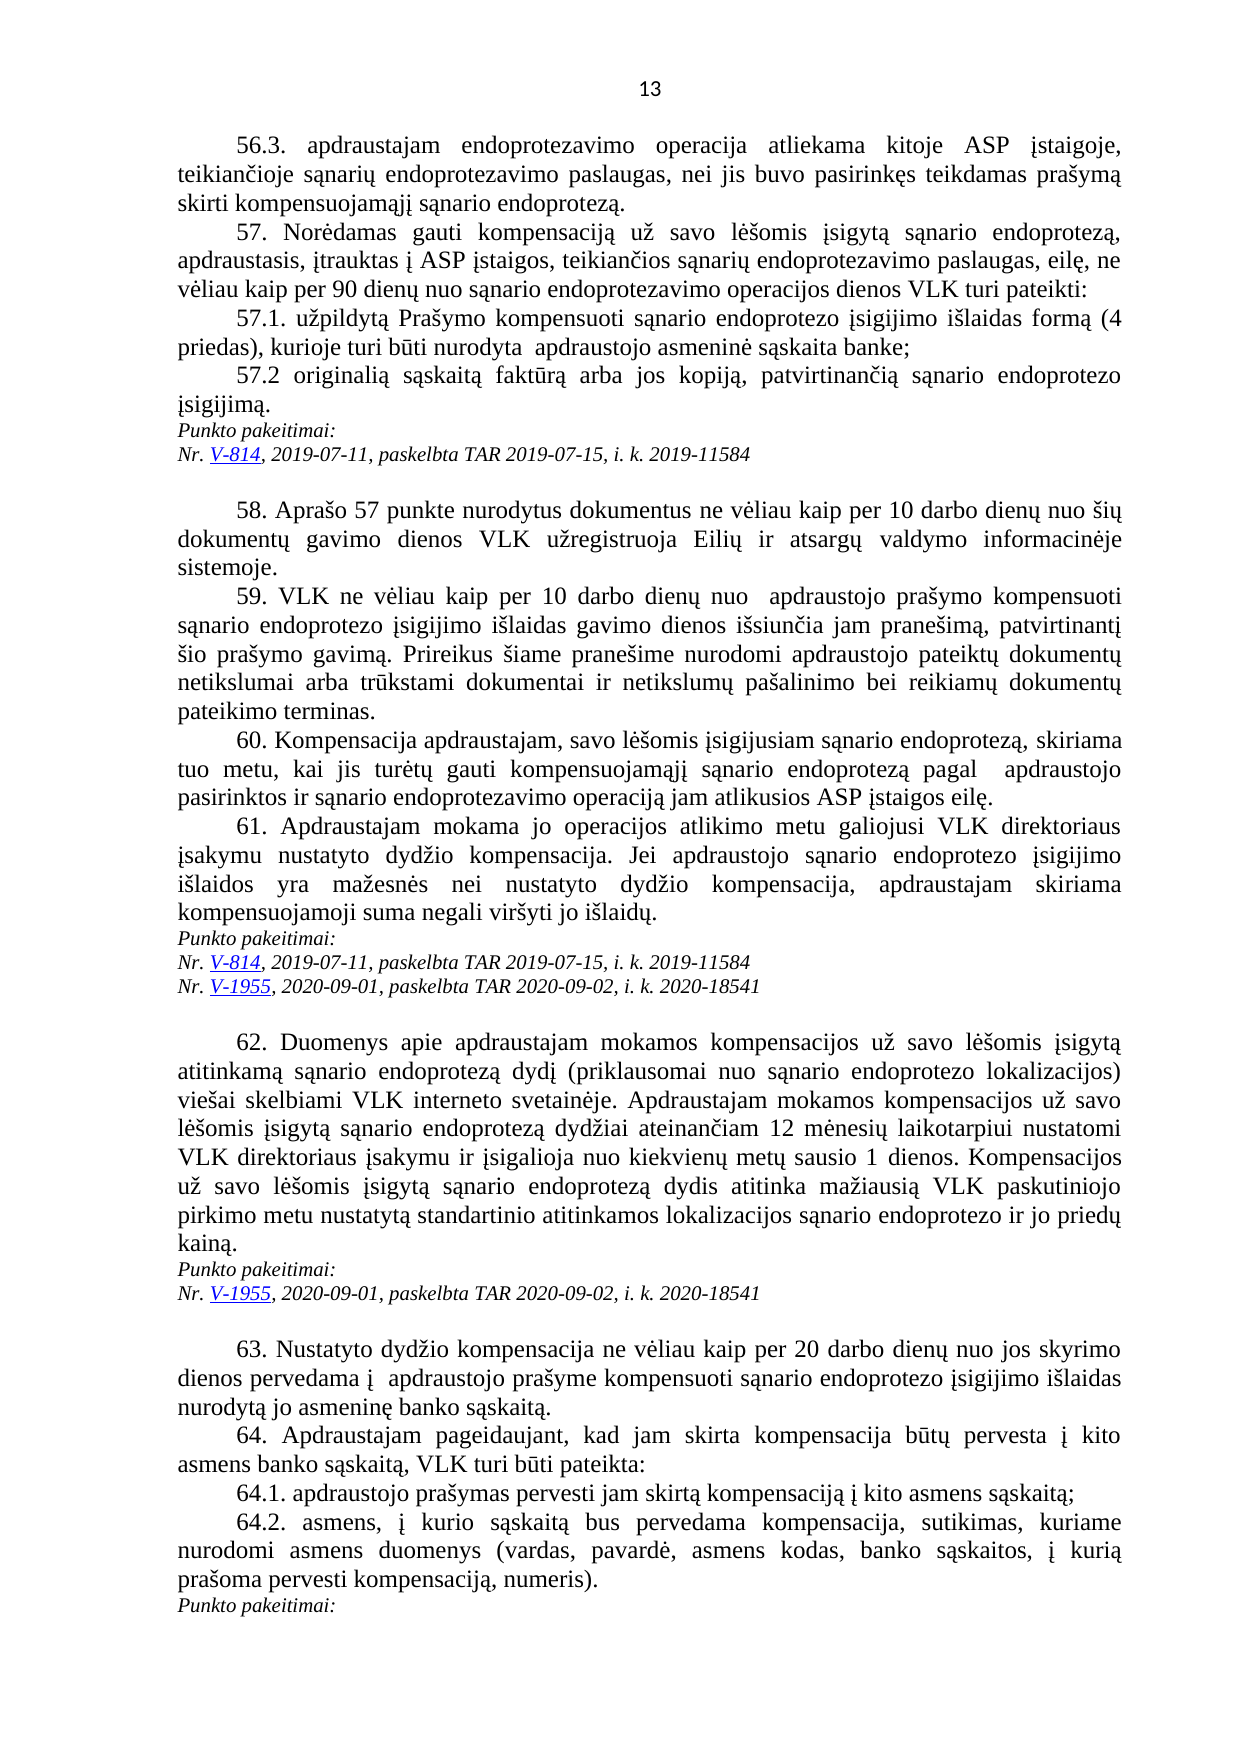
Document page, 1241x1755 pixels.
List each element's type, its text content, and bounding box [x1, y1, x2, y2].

text Nr. V-1955, 2020-09-01, paskelbta TAR 2020-09-02, i. k. 2020-18541 [177, 1281, 1122, 1305]
text 60. Kompensacija apdraustajam, savo lėšomis įsigijusiam sąnario endoprotezą, skiriama tuo metu, kai jis turėtų gauti kompensuojamąjį sąnario endoprotezą pagal apdraustojo pasirinktos ir sąnario endoprotezavimo operaciją jam atlikusios ASP įstaigos eilę. [177, 725, 1122, 811]
text 61. Apdraustajam mokama jo operacijos atlikimo metu galiojusi VLK direktoriaus įsakymu nustatyto dydžio kompensacija. Jei apdraustojo sąnario endoprotezo įsigijimo išlaidos yra mažesnės nei nustatyto dydžio kompensacija, apdraustajam skiriama kompensuojamoji suma negali viršyti jo išlaidų. [177, 811, 1122, 926]
text 64.2. asmens, į kurio sąskaitą bus pervedama kompensacija, sutikimas, kuriame nurodomi asmens duomenys (vardas, pavardė, asmens kodas, banko sąskaitos, į kurią prašoma pervesti kompensaciją, numeris). [177, 1507, 1122, 1593]
text 58. Aprašo 57 punkte nurodytus dokumentus ne vėliau kaip per 10 darbo dienų nuo šių dokumentų gavimo dienos VLK užregistruoja Eilių ir atsargų valdymo informacinėje sistemoje. [177, 495, 1122, 581]
text Punkto pakeitimai: [177, 418, 1122, 442]
text 57.1. užpildytą Prašymo kompensuoti sąnario endoprotezo įsigijimo išlaidas formą (4 priedas), kurioje turi būti nurodyta apdraustojo asmeninė sąskaita banke; [177, 303, 1122, 361]
text Nr. V-814, 2019-07-11, paskelbta TAR 2019-07-15, i. k. 2019-11584 [177, 950, 1122, 974]
text 63. Nustatyto dydžio kompensacija ne vėliau kaip per 20 darbo dienų nuo jos skyrimo dienos pervedama į apdraustojo prašyme kompensuoti sąnario endoprotezo įsigijimo išlaidas nurodytą jo asmeninę banko sąskaitą. [177, 1334, 1122, 1420]
text 56.3. apdraustajam endoprotezavimo operacija atliekama kitoje ASP įstaigoje, teikiančioje sąnarių endoprotezavimo paslaugas, nei jis buvo pasirinkęs teikdamas prašymą skirti kompensuojamąjį sąnario endoprotezą. [177, 131, 1122, 217]
text 57.2 originalią sąskaitą faktūrą arba jos kopiją, patvirtinančią sąnario endoprotezo įsigijimą. [177, 361, 1122, 418]
text 62. Duomenys apie apdraustajam mokamos kompensacijos už savo lėšomis įsigytą atitinkamą sąnario endoprotezą dydį (priklausomai nuo sąnario endoprotezo lokalizacijos) viešai skelbiami VLK interneto svetainėje. Apdraustajam mokamos kompensacijos už savo lėšomis įsigytą sąnario endoprotezą dydžiai ateinančiam 12 mėnesių laikotarpiui nustatomi VLK direktoriaus įsakymu ir įsigalioja nuo kiekvienų metų sausio 1 dienos. Kompensacijos už savo lėšomis įsigytą sąnario endoprotezą dydis atitinka mažiausią VLK paskutiniojo pirkimo metu nustatytą standartinio atitinkamos lokalizacijos sąnario endoprotezo ir jo priedų kainą. [177, 1027, 1122, 1257]
text 57. Norėdamas gauti kompensaciją už savo lėšomis įsigytą sąnario endoprotezą, apdraustasis, įtrauktas į ASP įstaigos, teikiančios sąnarių endoprotezavimo paslaugas, eilę, ne vėliau kaip per 90 dienų nuo sąnario endoprotezavimo operacijos dienos VLK turi pateikti: [177, 217, 1122, 303]
text 64. Apdraustajam pageidaujant, kad jam skirta kompensacija būtų pervesta į kito asmens banko sąskaitą, VLK turi būti pateikta: [177, 1420, 1122, 1478]
text Punkto pakeitimai: [177, 1257, 1122, 1281]
text Nr. V-814, 2019-07-11, paskelbta TAR 2019-07-15, i. k. 2019-11584 [177, 442, 1122, 466]
text 59. VLK ne vėliau kaip per 10 darbo dienų nuo apdraustojo prašymo kompensuoti sąnario endoprotezo įsigijimo išlaidas gavimo dienos išsiunčia jam pranešimą, patvirtinantį šio prašymo gavimą. Prireikus šiame pranešime nurodomi apdraustojo pateiktų dokumentų netikslumai arba trūkstami dokumentai ir netikslumų pašalinimo bei reikiamų dokumentų pateikimo terminas. [177, 581, 1122, 725]
text 64.1. apdraustojo prašymas pervesti jam skirtą kompensaciją į kito asmens sąskaitą; [177, 1478, 1122, 1507]
text Punkto pakeitimai: [177, 1593, 1122, 1617]
text Punkto pakeitimai: [177, 926, 1122, 950]
text Nr. V-1955, 2020-09-01, paskelbta TAR 2020-09-02, i. k. 2020-18541 [177, 974, 1122, 998]
